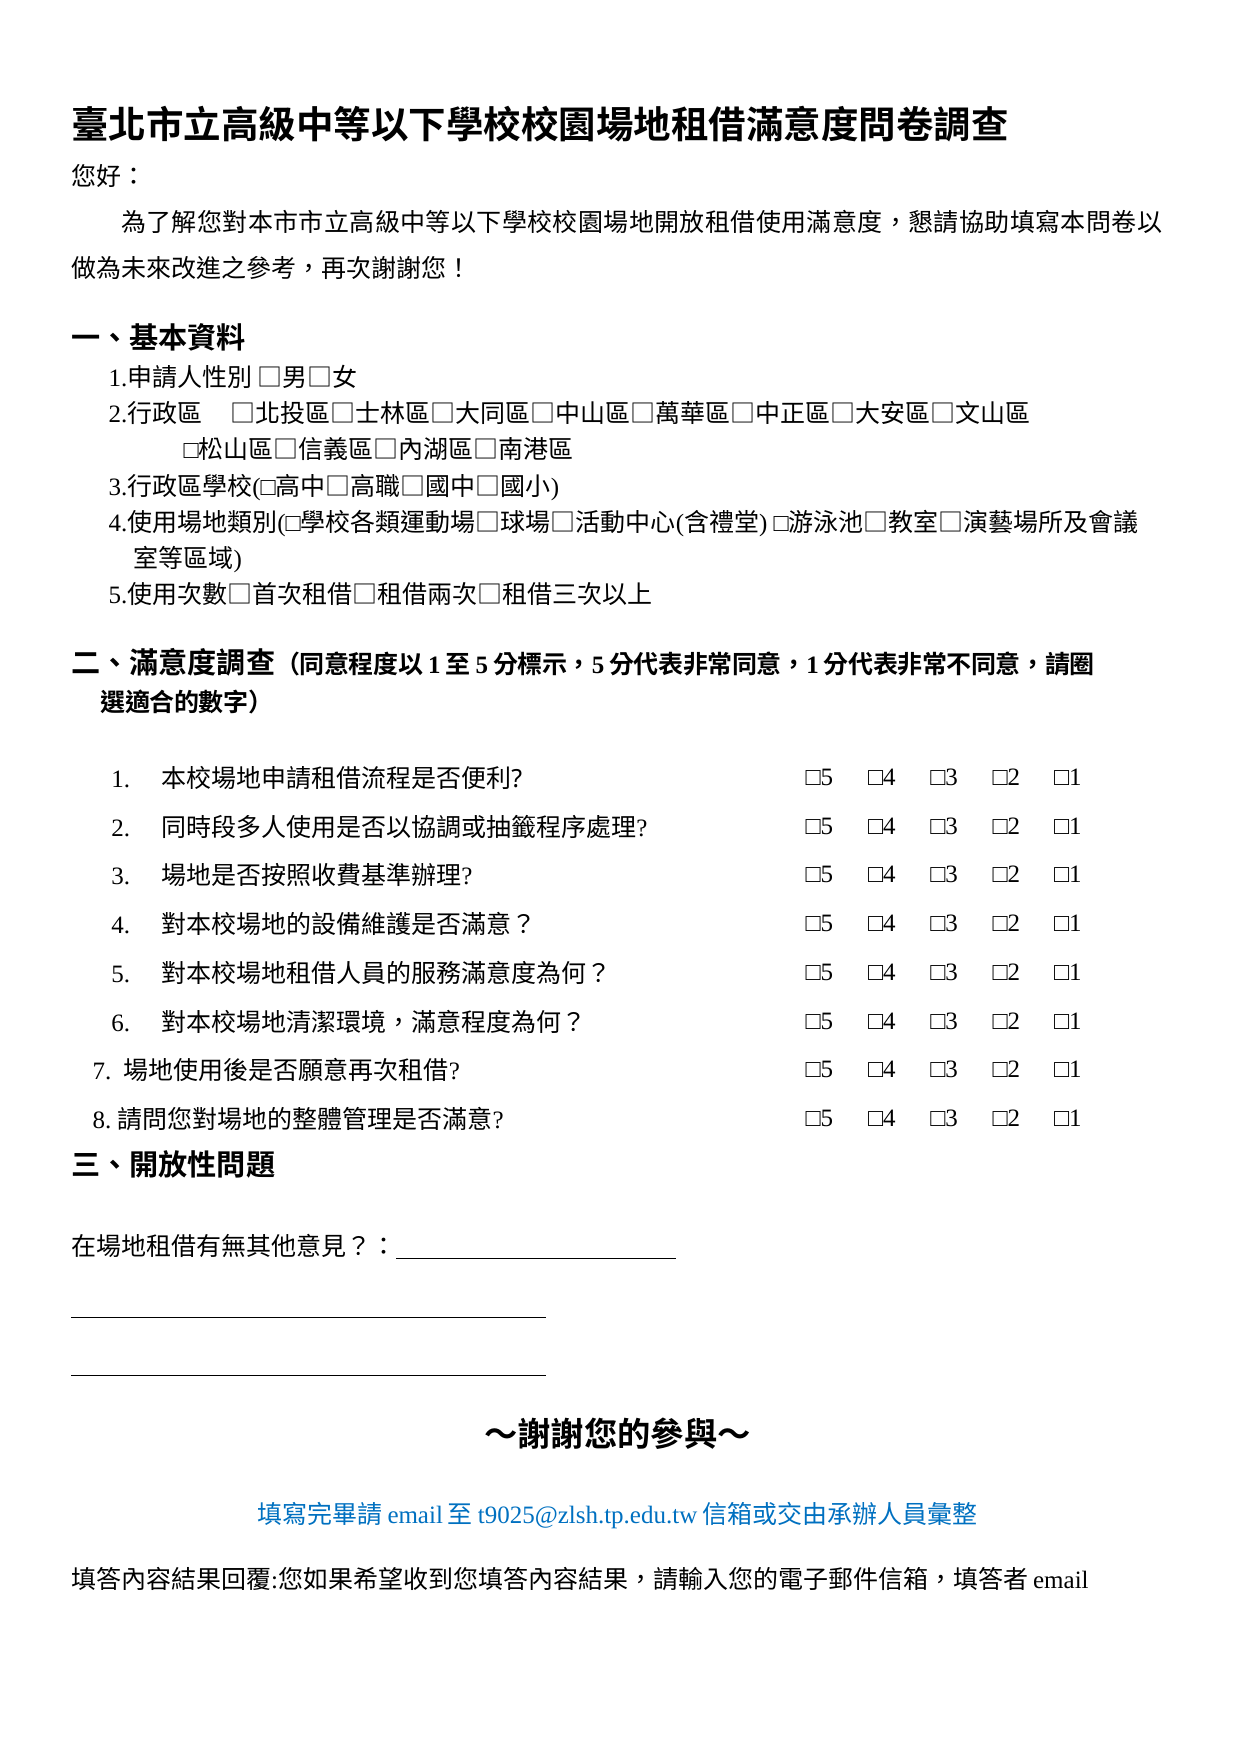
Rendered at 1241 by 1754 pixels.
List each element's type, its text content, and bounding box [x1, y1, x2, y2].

table_cell □2 [975, 850, 1037, 898]
table_cell □5 [788, 801, 850, 849]
table_cell □1 [1038, 1093, 1098, 1142]
table_cell □5 [788, 1045, 850, 1093]
table_cell □1 [1038, 801, 1098, 849]
table_cell 對本校場地清潔環境，滿意程度為何？ [71, 996, 788, 1044]
table_cell □2 [975, 947, 1037, 996]
table_header □3 [913, 752, 975, 801]
text 您好： [71, 149, 1163, 195]
table_cell □3 [913, 1045, 975, 1093]
table_cell □2 [975, 801, 1037, 849]
table_cell □1 [1038, 850, 1098, 898]
table_header □1 [1038, 752, 1098, 801]
table_cell □5 [788, 898, 850, 947]
table_cell □1 [1038, 1045, 1098, 1093]
table_cell □4 [850, 1045, 913, 1093]
table_header □4 [850, 752, 913, 801]
table_cell □5 [788, 1093, 850, 1142]
table_cell □2 [975, 996, 1037, 1044]
table_cell □3 [913, 898, 975, 947]
table_header □2 [975, 752, 1037, 801]
table_cell □4 [850, 850, 913, 898]
table_cell 場地是否按照收費基準辦理? [71, 850, 788, 898]
table_cell 8. 請問您對場地的整體管理是否滿意? [71, 1093, 788, 1142]
table_cell □1 [1038, 996, 1098, 1044]
table_cell □5 [788, 850, 850, 898]
text 填答內容結果回覆:您如果希望收到您填答內容結果，請輸入您的電子郵件信箱，填答者email [71, 1560, 1163, 1596]
subtitle 1.申請人性別 □男□女 [71, 357, 1163, 394]
text ～謝謝您的參與～ [71, 1408, 1163, 1456]
subtitle □松山區□信義區□內湖區□南港區 [71, 430, 1163, 466]
table_cell □3 [913, 1093, 975, 1142]
table_cell □3 [913, 850, 975, 898]
subtitle 3.行政區學校(□高中□高職□國中□國小) [71, 466, 1163, 502]
table_cell □5 [788, 996, 850, 1044]
table_cell □4 [850, 801, 913, 849]
table_cell 7. 場地使用後是否願意再次租借? [71, 1045, 788, 1093]
table_cell □3 [913, 801, 975, 849]
table_cell 對本校場地的設備維護是否滿意？ [71, 898, 788, 947]
table_header 本校場地申請租借流程是否便利? [71, 752, 788, 801]
text 二、滿意度調查（同意程度以1至5分標示，5分代表非常同意，1分代表非常不同意，請圈 [71, 640, 1163, 682]
table_cell □4 [850, 1093, 913, 1142]
text 為了解您對本市市立高級中等以下學校校園場地開放租借使用滿意度，懇請協助填寫本問卷以做為未來改進之參考，再次謝謝您！ [71, 195, 1163, 286]
table_cell □4 [850, 947, 913, 996]
text 一、基本資料 [71, 315, 1163, 357]
table_cell □3 [913, 996, 975, 1044]
subtitle 2.行政區 □北投區□士林區□大同區□中山區□萬華區□中正區□大安區□文山區 [71, 394, 1163, 430]
table_cell 同時段多人使用是否以協調或抽籤程序處理? [71, 801, 788, 849]
text 選適合的數字） [71, 682, 1163, 718]
table_cell □4 [850, 996, 913, 1044]
table_cell □2 [975, 1093, 1037, 1142]
text 填寫完畢請email至t9025@zlsh.tp.edu.tw信箱或交由承辦人員彙整 [71, 1494, 1163, 1531]
table_cell □1 [1038, 898, 1098, 947]
table_cell □4 [850, 898, 913, 947]
text 在場地租借有無其他意見？： [71, 1227, 1163, 1263]
subtitle 5.使用次數□首次租借□租借兩次□租借三次以上 [108, 575, 1163, 611]
table_cell 對本校場地租借人員的服務滿意度為何？ [71, 947, 788, 996]
table_header □5 [788, 752, 850, 801]
table_cell □2 [975, 1045, 1037, 1093]
text 臺北市立高級中等以下學校校園場地租借滿意度問卷調查 [71, 94, 1163, 149]
table_cell □1 [1038, 947, 1098, 996]
subtitle 4.使用場地類別(□學校各類運動場□球場□活動中心(含禮堂) □游泳池□教室□演藝場所及會議室等區域) [108, 502, 1163, 575]
text 三、開放性問題 [71, 1142, 1163, 1184]
table_cell □5 [788, 947, 850, 996]
table_cell □3 [913, 947, 975, 996]
table_cell □2 [975, 898, 1037, 947]
